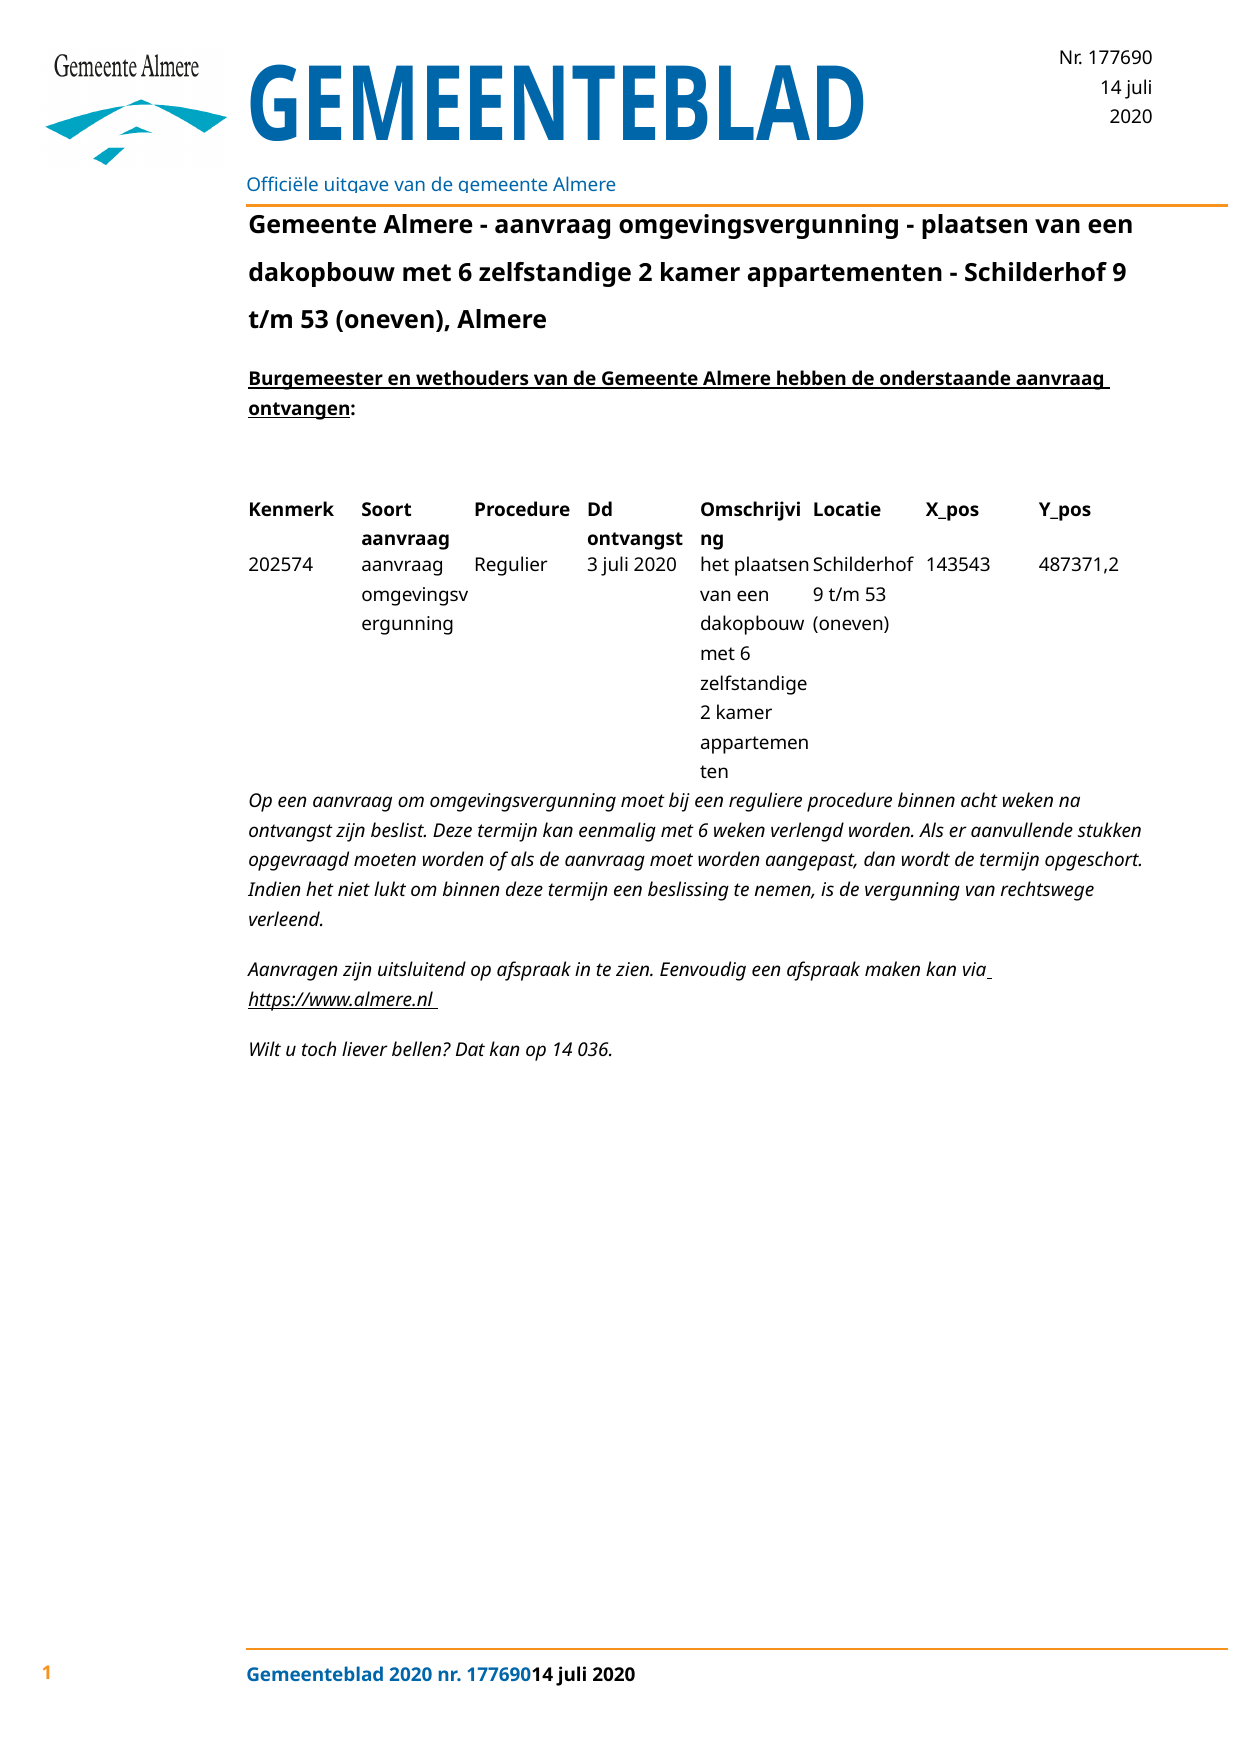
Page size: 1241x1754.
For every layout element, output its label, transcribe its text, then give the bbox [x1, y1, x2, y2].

text Gemeente Almere - aanvraag omgevingsvergunning - plaatsen van een dakopbouw met 6 zelfstandige 2 kamer appartementen - Schilderhof 9 t/m 53 (oneven), Almere [248, 207, 1152, 336]
table_cell 143543 [926, 551, 1038, 784]
table_cell Schilderhof 9 t/m 53 (oneven) [813, 551, 926, 784]
table_cell 3 juli 2020 [587, 551, 700, 784]
table_header Procedure [474, 496, 587, 551]
table_cell het plaatsen van een dakopbouw met 6 zelfstandige 2 kamer appartementen [700, 551, 813, 784]
table_cell 202574 [248, 551, 361, 784]
text Op een aanvraag om omgevingsvergunning moet bij een reguliere procedure binnen acht weken na ontvangst zijn beslist. Deze termijn kan eenmalig met 6 weken verlengd worden. Als er aanvullende stukken opgevraagd moeten worden of als de aanvraag moet worden aangepast, dan wordt de termijn opgeschort. Indien het niet lukt om binnen deze termijn een beslissing te nemen, is de vergunning van rechtswege verleend. [248, 787, 1152, 931]
table_header Locatie [813, 496, 926, 551]
text Aanvragen zijn uitsluitend op afspraak in te zien. Eenvoudig een afspraak maken kan via https://www.almere.nl [248, 956, 1152, 1011]
table_header X_pos [926, 496, 1038, 551]
table_header Kenmerk [248, 496, 361, 551]
text Wilt u toch liever bellen? Dat kan op 14 036. [248, 1036, 1152, 1062]
table_header Y_pos [1039, 496, 1152, 551]
table_cell 487371,2 [1039, 551, 1152, 784]
table_header Omschrijving [700, 496, 813, 551]
table_cell aanvraag omgevingsvergunning [361, 551, 474, 784]
text Burgemeester en wethouders van de Gemeente Almere hebben de onderstaande aanvraag ontvangen: [248, 366, 1152, 421]
table_header Soort aanvraag [361, 496, 474, 551]
table_cell Regulier [474, 551, 587, 784]
picture [41, 47, 231, 172]
table_header Dd ontvangst [587, 496, 700, 551]
